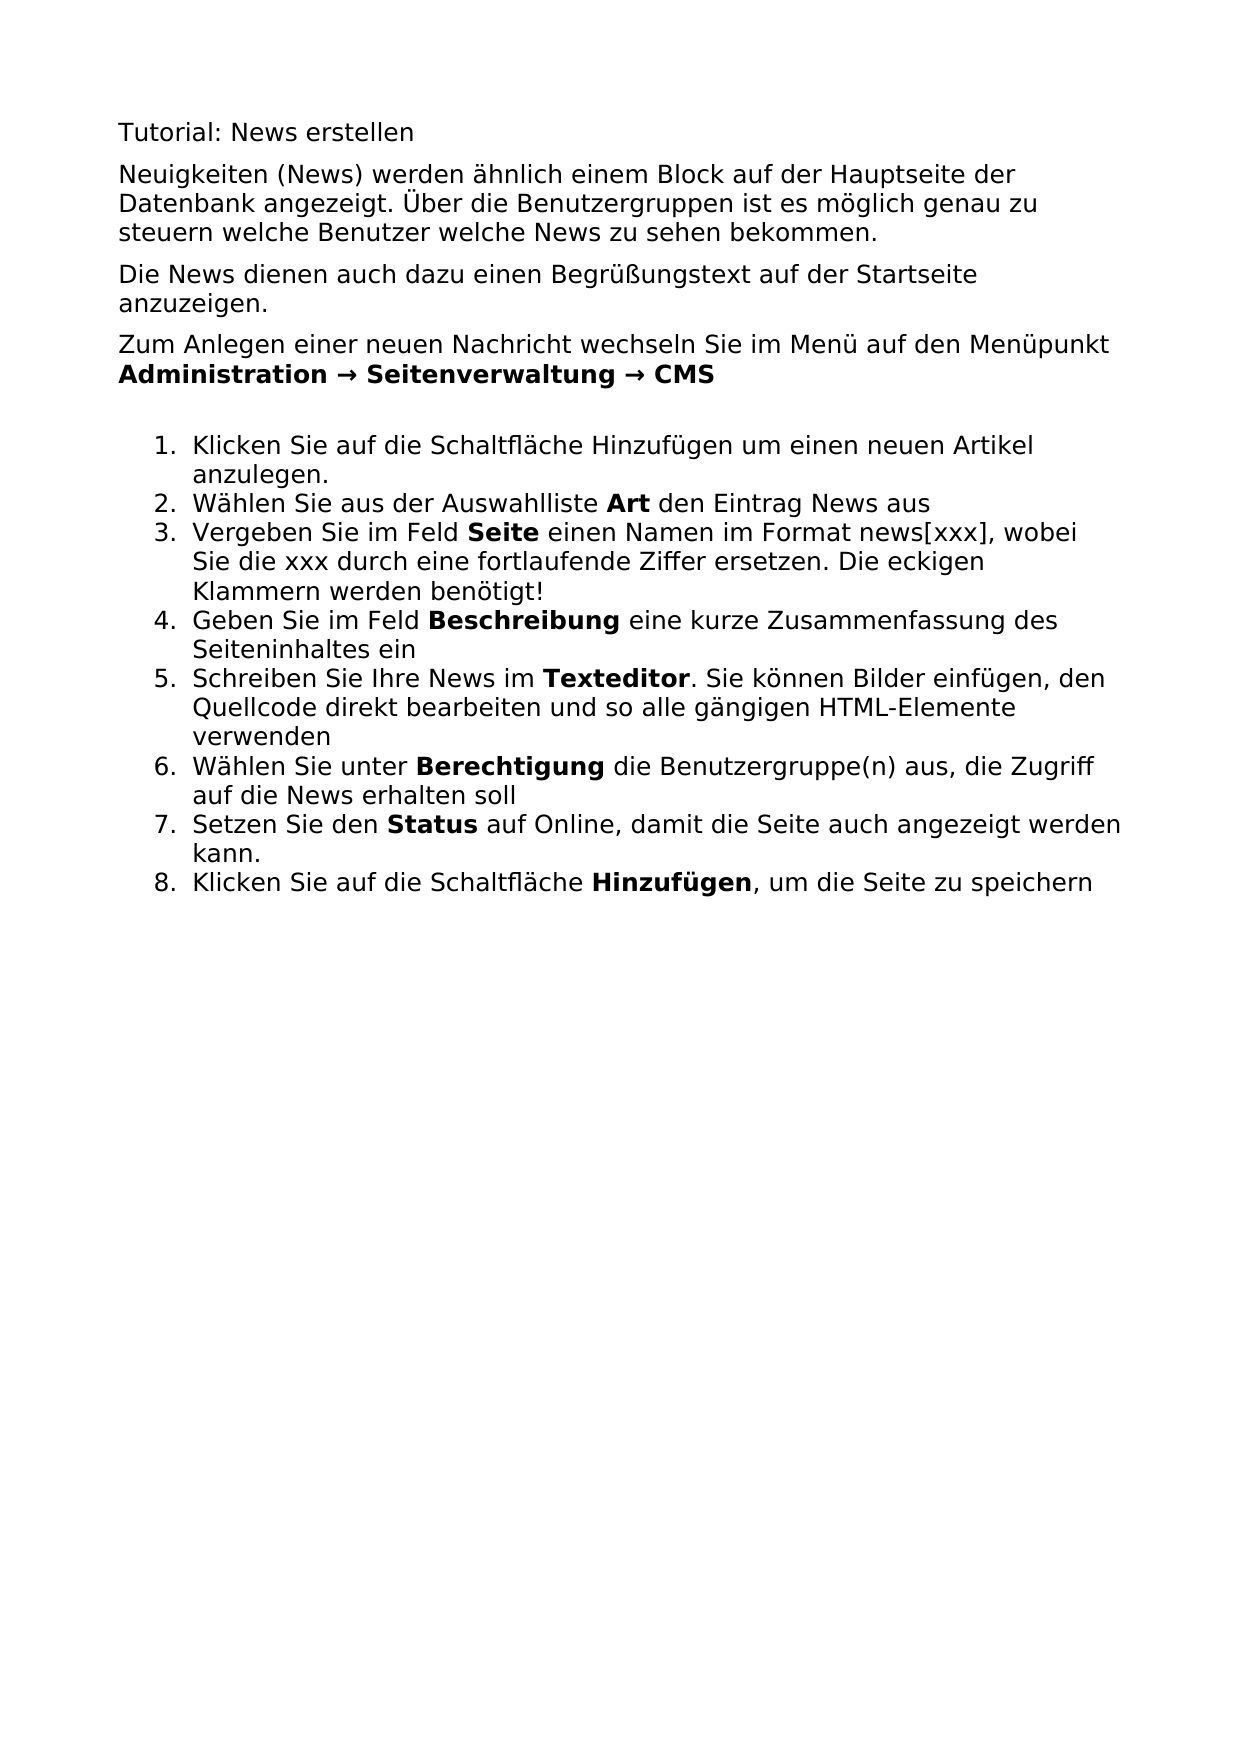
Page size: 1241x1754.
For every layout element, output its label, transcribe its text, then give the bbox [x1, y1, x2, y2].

list Klicken Sie auf die Schaltfläche Hinzufügen um einen neuen Artikel anzulegen. [177, 431, 1122, 489]
list Wählen Sie unter Berechtigung die Benutzergruppe(n) aus, die Zugriff auf die News erhalten soll [177, 752, 1122, 810]
list Klicken Sie auf die Schaltfläche Hinzufügen, um die Seite zu speichern [177, 868, 1122, 898]
list Vergeben Sie im Feld Seite einen Namen im Format news[xxx], wobei Sie die xxx durch eine fortlaufende Ziffer ersetzen. Die eckigen Klammern werden benötigt! [177, 518, 1122, 606]
text Zum Anlegen einer neuen Nachricht wechseln Sie im Menü auf den Menüpunkt Administration → Seitenverwaltung → CMS [118, 331, 1122, 389]
list Schreiben Sie Ihre News im Texteditor. Sie können Bilder einfügen, den Quellcode direkt bearbeiten und so alle gängigen HTML-Elemente verwenden [177, 664, 1122, 752]
text Tutorial: News erstellen [118, 118, 1122, 147]
list Wählen Sie aus der Auswahlliste Art den Eintrag News aus [177, 489, 1122, 518]
text Die News dienen auch dazu einen Begrüßungstext auf der Startseite anzuzeigen. [118, 260, 1122, 318]
list Geben Sie im Feld Beschreibung eine kurze Zusammenfassung des Seiteninhaltes ein [177, 606, 1122, 664]
list Setzen Sie den Status auf Online, damit die Seite auch angezeigt werden kann. [177, 810, 1122, 868]
text Neuigkeiten (News) werden ähnlich einem Block auf der Hauptseite der Datenbank angezeigt. Über die Benutzergruppen ist es möglich genau zu steuern welche Benutzer welche News zu sehen bekommen. [118, 160, 1122, 247]
